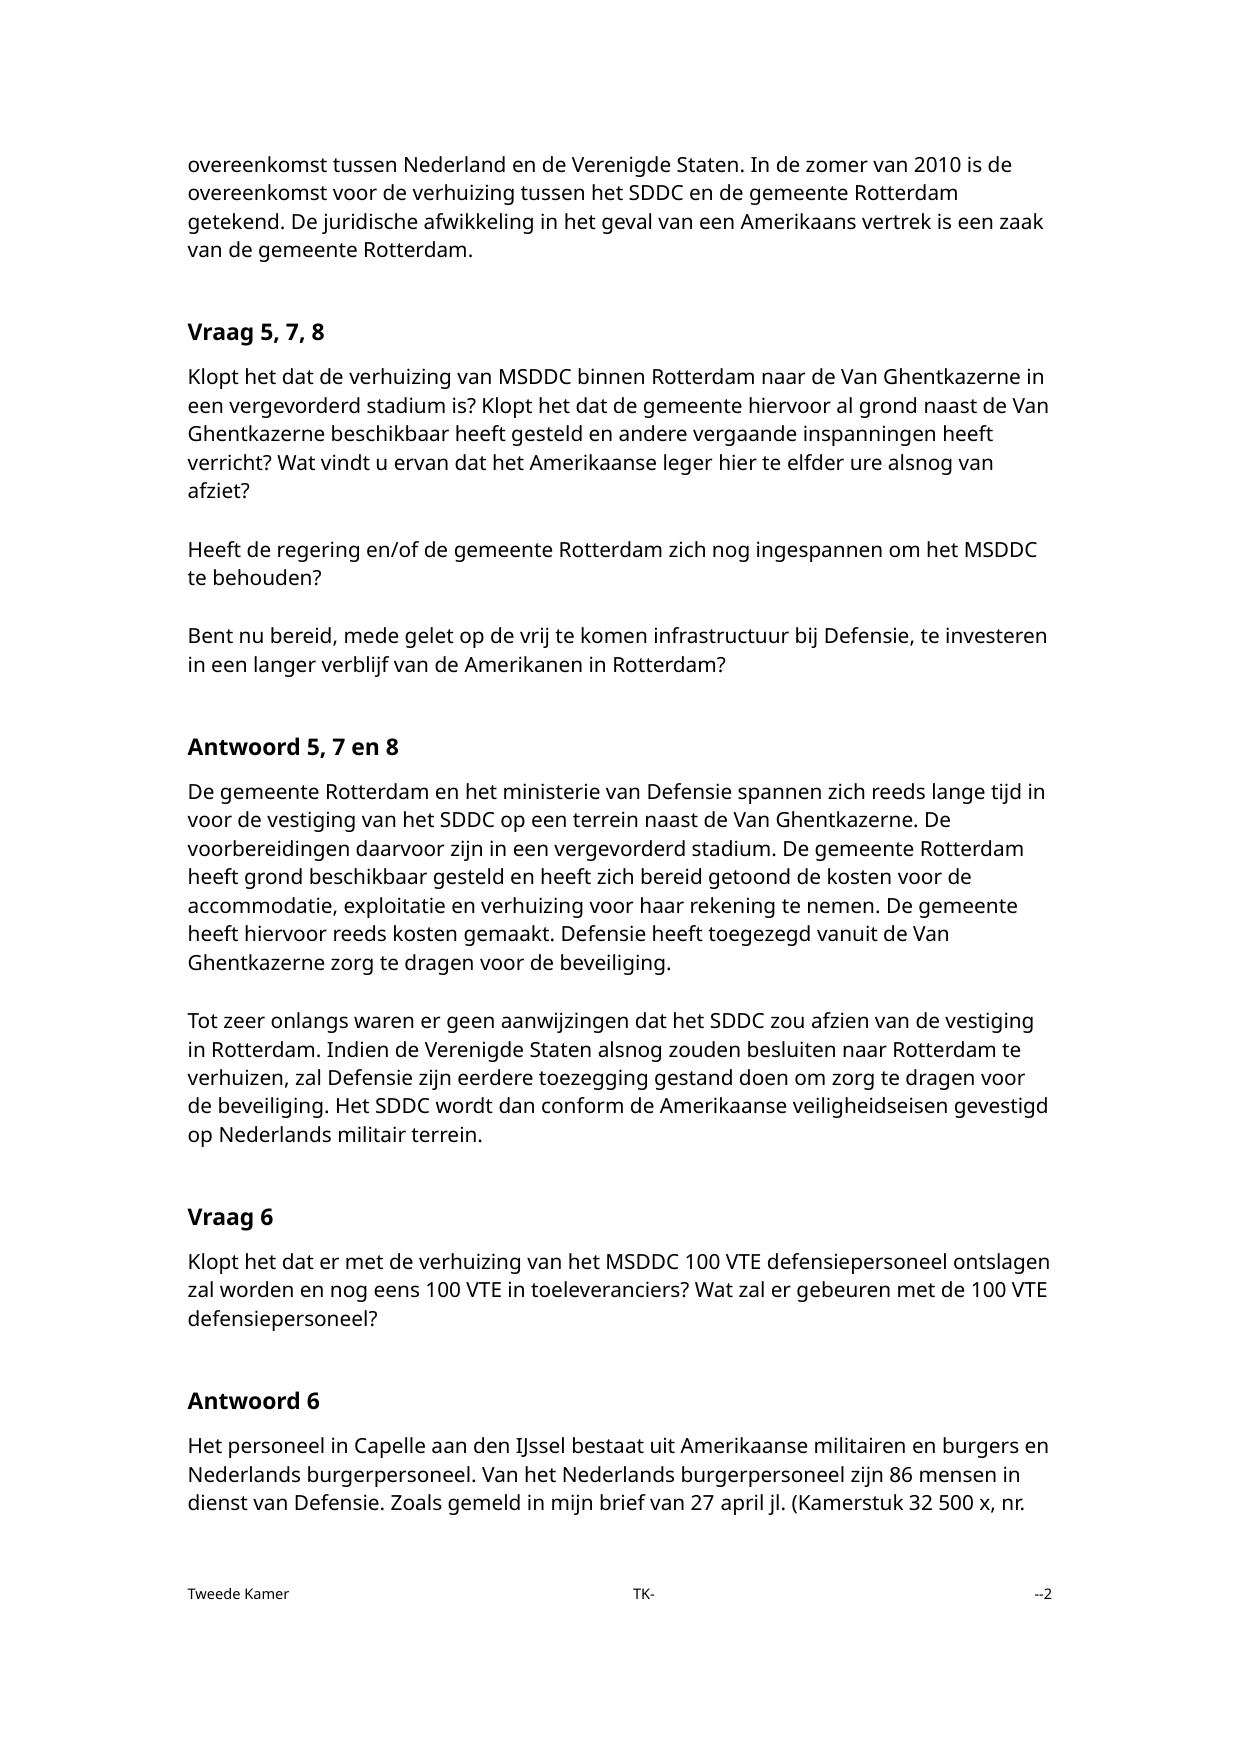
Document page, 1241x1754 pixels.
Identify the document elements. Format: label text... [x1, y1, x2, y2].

text overeenkomst tussen Nederland en de Verenigde Staten. In de zomer van 2010 is de overeenkomst voor de verhuizing tussen het SDDC en de gemeente Rotterdam getekend. De juridische afwikkeling in het geval van een Amerikaans vertrek is een zaak van de gemeente Rotterdam. [187, 150, 1053, 264]
text Bent nu bereid, mede gelet op de vrij te komen infrastructuur bij Defensie, te investeren in een langer verblijf van de Amerikanen in Rotterdam? [187, 622, 1053, 678]
text Tot zeer onlangs waren er geen aanwijzingen dat het SDDC zou afzien van de vestiging in Rotterdam. Indien de Verenigde Staten alsnog zouden besluiten naar Rotterdam te verhuizen, zal Defensie zijn eerdere toezegging gestand doen om zorg te dragen voor de beveiliging. Het SDDC wordt dan conform de Amerikaanse veiligheidseisen gevestigd op Nederlands militair terrein. [187, 1006, 1053, 1148]
subtitle Vraag 6 [187, 1201, 1053, 1232]
subtitle Antwoord 5, 7 en 8 [187, 731, 1053, 762]
text De gemeente Rotterdam en het ministerie van Defensie spannen zich reeds lange tijd in voor de vestiging van het SDDC op een terrein naast de Van Ghentkazerne. De voorbereidingen daarvoor zijn in een vergevorderd stadium. De gemeente Rotterdam heeft grond beschikbaar gesteld en heeft zich bereid getoond de kosten voor de accommodatie, exploitatie en verhuizing voor haar rekening te nemen. De gemeente heeft hiervoor reeds kosten gemaakt. Defensie heeft toegezegd vanuit de Van Ghentkazerne zorg te dragen voor de beveiliging. [187, 777, 1053, 976]
text Heeft de regering en/of de gemeente Rotterdam zich nog ingespannen om het MSDDC te behouden? [187, 535, 1053, 592]
text Klopt het dat de verhuizing van MSDDC binnen Rotterdam naar de Van Ghentkazerne in een vergevorderd stadium is? Klopt het dat de gemeente hiervoor al grond naast de Van Ghentkazerne beschikbaar heeft gesteld en andere vergaande inspanningen heeft verricht? Wat vindt u ervan dat het Amerikaanse leger hier te elfder ure alsnog van afziet? [187, 362, 1053, 505]
text Het personeel in Capelle aan den IJssel bestaat uit Amerikaanse militairen en burgers en Nederlands burgerpersoneel. Van het Nederlands burgerpersoneel zijn 86 mensen in dienst van Defensie. Zoals gemeld in mijn brief van 27 april jl. (Kamerstuk 32 500 x, nr. [187, 1431, 1053, 1517]
subtitle Vraag 5, 7, 8 [187, 316, 1053, 347]
subtitle Antwoord 6 [187, 1385, 1053, 1416]
text Klopt het dat er met de verhuizing van het MSDDC 100 VTE defensiepersoneel ontslagen zal worden en nog eens 100 VTE in toeleveranciers? Wat zal er gebeuren met de 100 VTE defensiepersoneel? [187, 1247, 1053, 1332]
